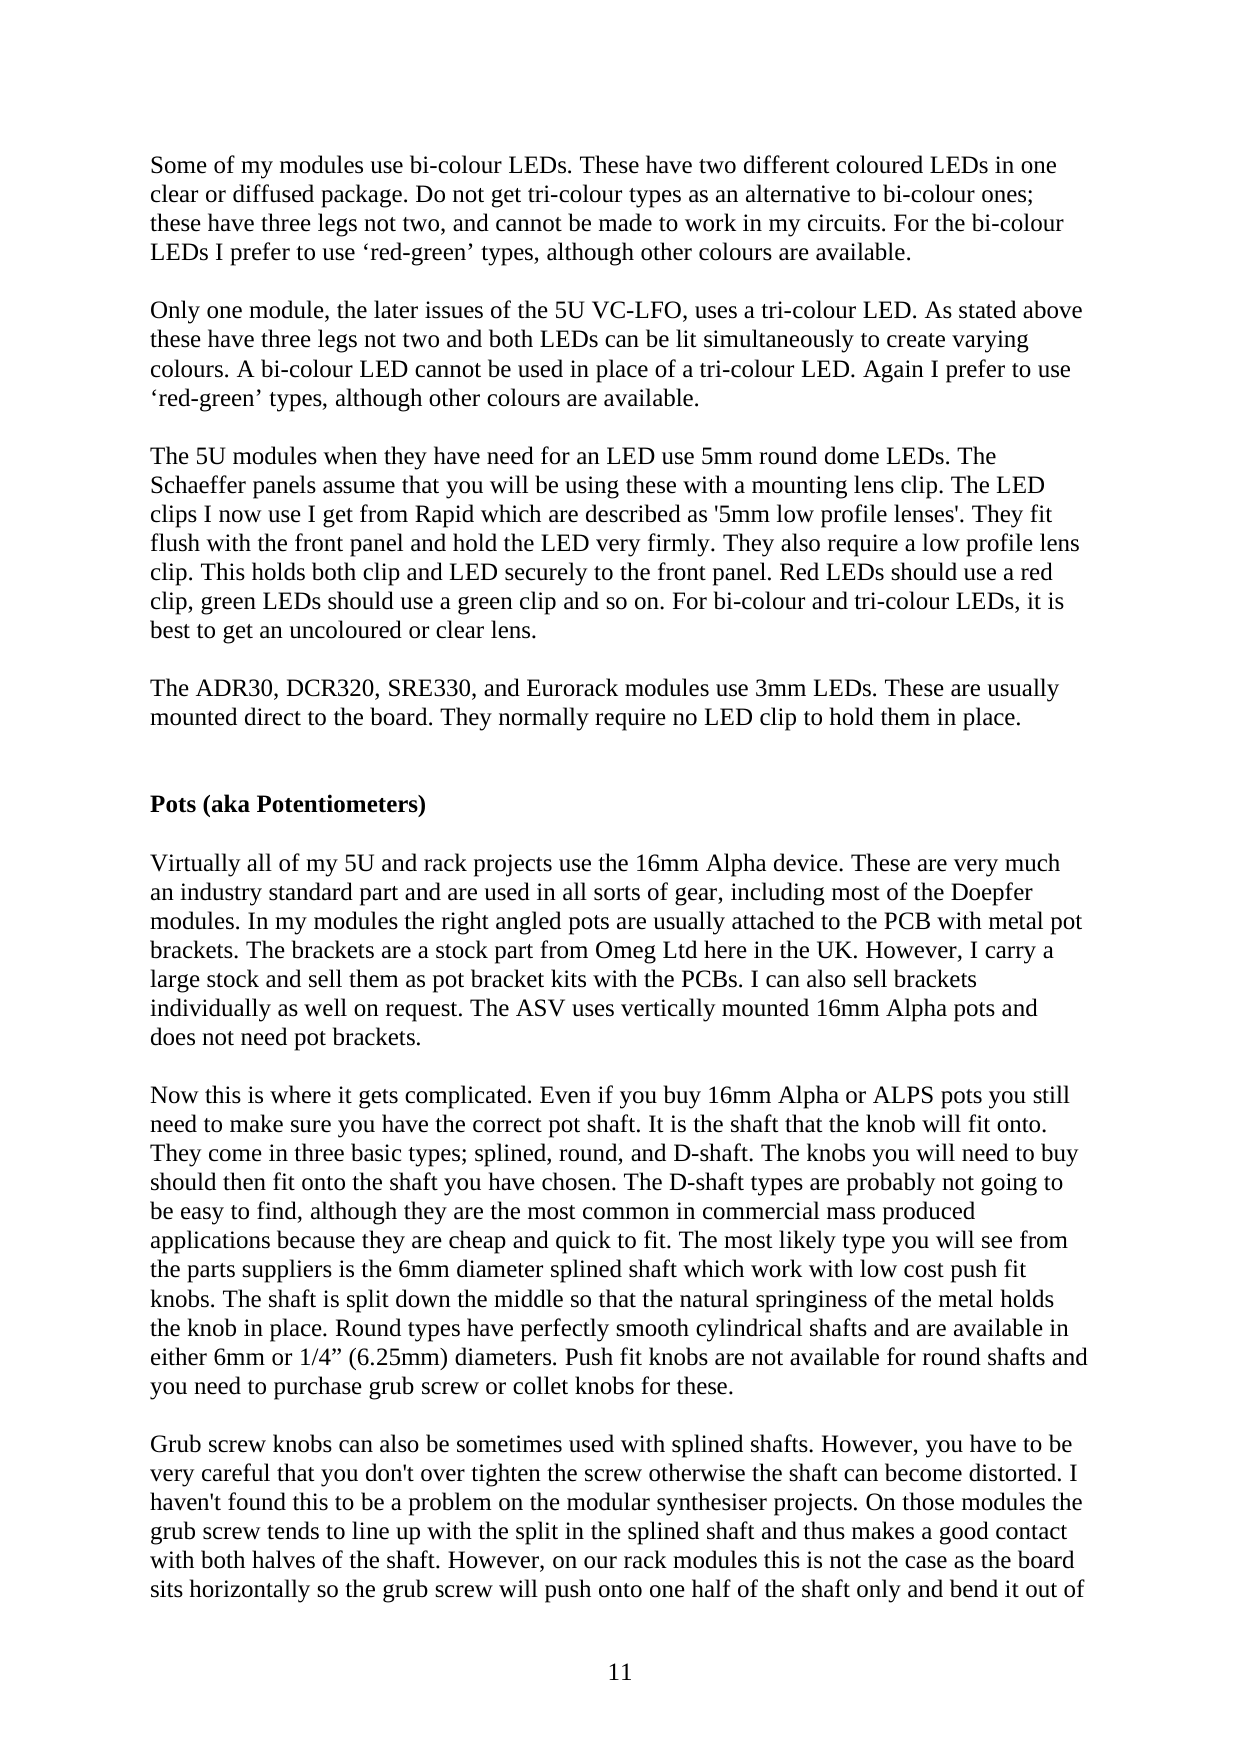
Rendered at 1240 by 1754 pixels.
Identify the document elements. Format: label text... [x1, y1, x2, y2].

text Virtually all of my 5U and rack projects use the 16mm Alpha device. These are very much an industry standard part and are used in all sorts of gear, including most of the Doepfer modules. In my modules the right angled pots are usually attached to the PCB with metal pot brackets. The brackets are a stock part from Omeg Ltd here in the UK. However, I carry a large stock and sell them as pot bracket kits with the PCBs. I can also sell brackets individually as well on request. The ASV uses vertically mounted 16mm Alpha pots and does not need pot brackets. [150, 847, 1089, 1051]
text The ADR30, DCR320, SRE330, and Eurorack modules use 3mm LEDs. These are usually mounted direct to the board. They normally require no LED clip to hold them in place. [150, 673, 1089, 731]
text Pots (aka Potentiometers) [150, 789, 1089, 818]
text The 5U modules when they have need for an LED use 5mm round dome LEDs. The Schaeffer panels assume that you will be using these with a mounting lens clip. The LED clips I now use I get from Rapid which are described as '5mm low profile lenses'. They fit flush with the front panel and hold the LED very firmly. They also require a low profile lens clip. This holds both clip and LED securely to the front panel. Red LEDs should use a red clip, green LEDs should use a green clip and so on. For bi-colour and tri-colour LEDs, it is best to get an uncoloured or clear lens. [150, 441, 1089, 644]
text Now this is where it gets complicated. Even if you buy 16mm Alpha or ALPS pots you still need to make sure you have the correct pot shaft. It is the shaft that the knob will fit onto. They come in three basic types; splined, round, and D-shaft. The knobs you will need to buy should then fit onto the shaft you have chosen. The D-shaft types are probably not going to be easy to find, although they are the most common in commercial mass produced applications because they are cheap and quick to fit. The most likely type you will see from the parts suppliers is the 6mm diameter splined shaft which work with low cost push fit knobs. The shaft is split down the middle so that the natural springiness of the metal holds the knob in place. Round types have perfectly smooth cylindrical shafts and are available in either 6mm or 1/4” (6.25mm) diameters. Push fit knobs are not available for round shafts and you need to purchase grub screw or collet knobs for these. [150, 1080, 1089, 1400]
text Grub screw knobs can also be sometimes used with splined shafts. However, you have to be very careful that you don't over tighten the screw otherwise the shaft can become distorted. I haven't found this to be a problem on the modular synthesiser projects. On those modules the grub screw tends to line up with the split in the splined shaft and thus makes a good contact with both halves of the shaft. However, on our rack modules this is not the case as the board sits horizontally so the grub screw will push onto one half of the shaft only and bend it out of [150, 1429, 1089, 1603]
text Only one module, the later issues of the 5U VC-LFO, uses a tri-colour LED. As stated above these have three legs not two and both LEDs can be lit simultaneously to create varying colours. A bi-colour LED cannot be used in place of a tri-colour LED. Again I prefer to use ‘red-green’ types, although other colours are available. [150, 295, 1089, 412]
text Some of my modules use bi-colour LEDs. These have two different coloured LEDs in one clear or diffused package. Do not get tri-colour types as an alternative to bi-colour ones; these have three legs not two, and cannot be made to work in my circuits. For the bi-colour LEDs I prefer to use ‘red-green’ types, although other colours are available. [150, 150, 1089, 266]
